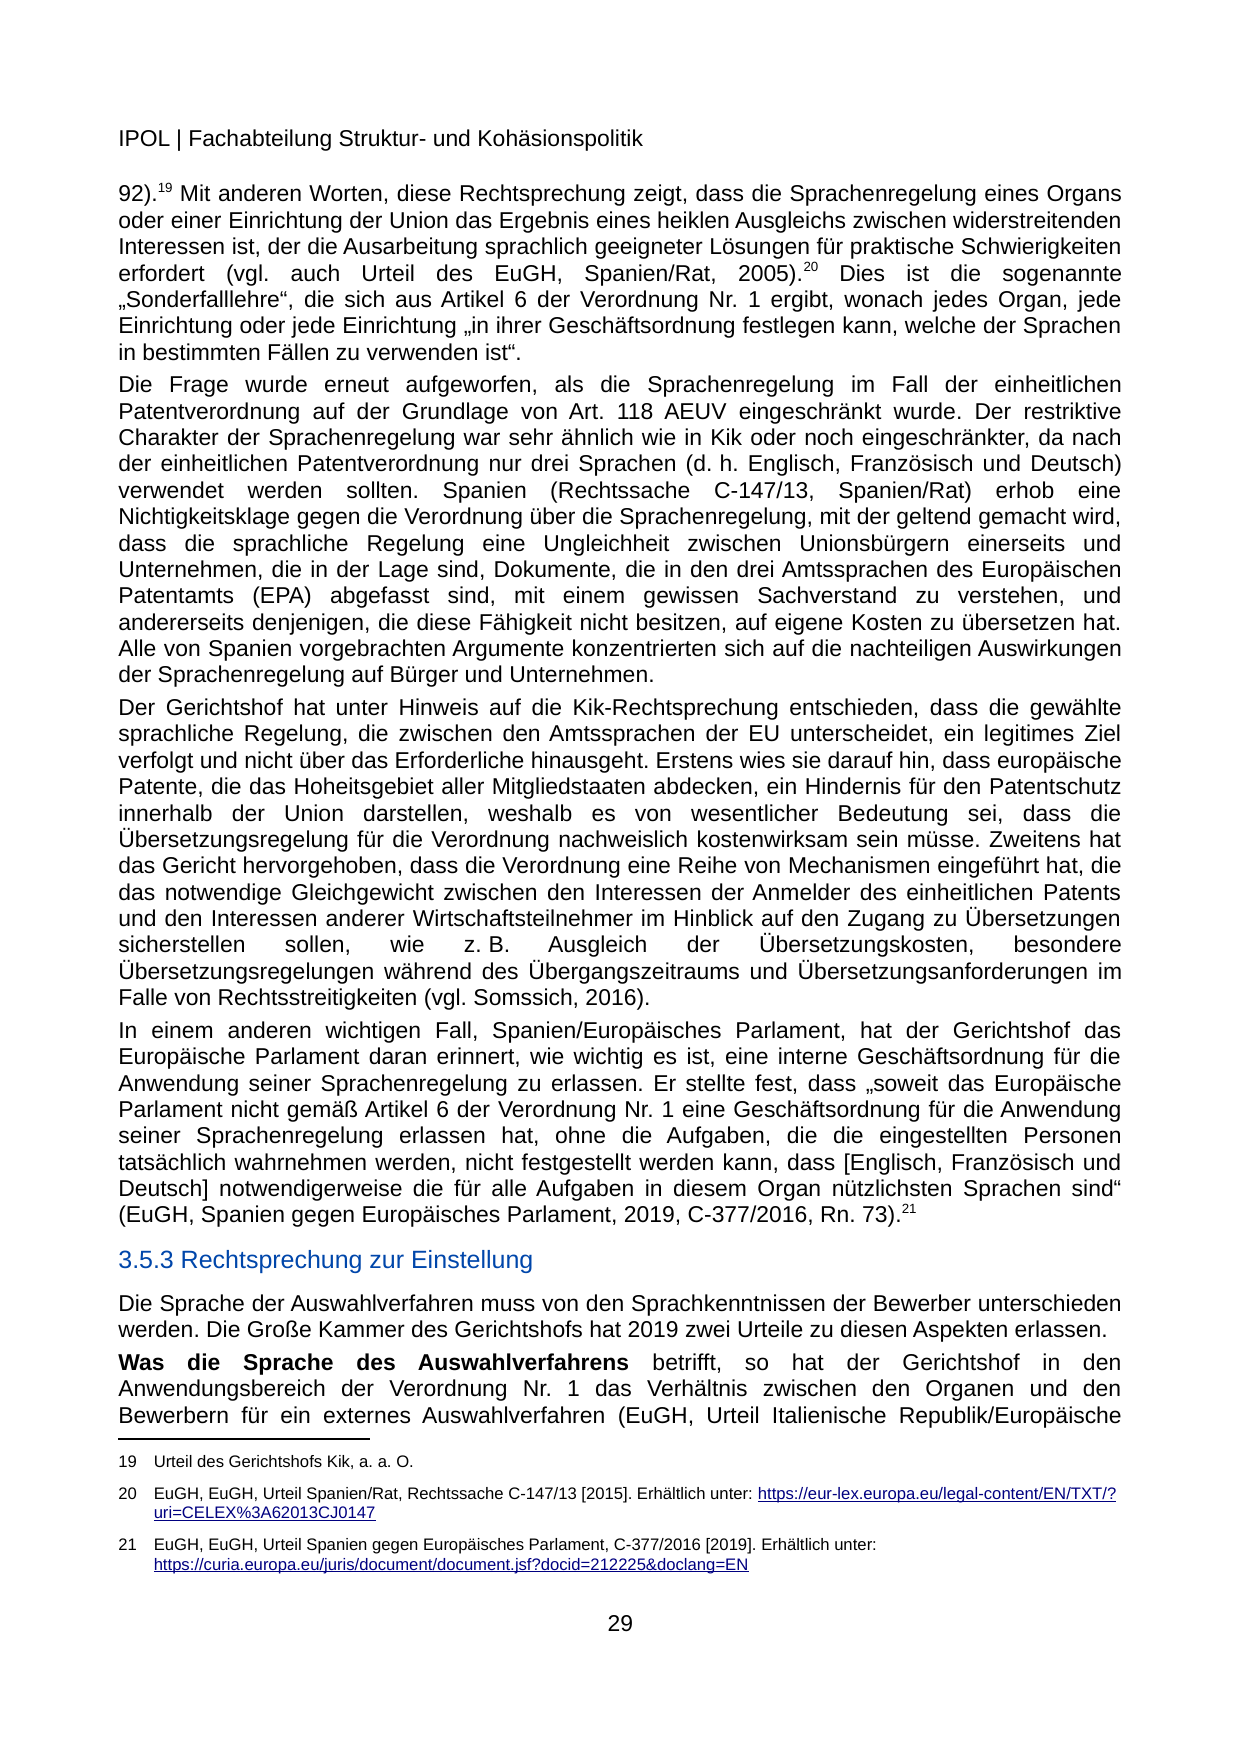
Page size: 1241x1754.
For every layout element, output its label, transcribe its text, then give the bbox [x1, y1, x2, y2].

text Die Frage wurde erneut aufgeworfen, als die Sprachenregelung im Fall der einheitlichen Patentverordnung auf der Grundlage von Art. 118 AEUV eingeschränkt wurde. Der restriktive Charakter der Sprachenregelung war sehr ähnlich wie in Kik oder noch eingeschränkter, da nach der einheitlichen Patentverordnung nur drei Sprachen (d. h. Englisch, Französisch und Deutsch) verwendet werden sollten. Spanien (Rechtssache C-147/13, Spanien/Rat) erhob eine Nichtigkeitsklage gegen die Verordnung über die Sprachenregelung, mit der geltend gemacht wird, dass die sprachliche Regelung eine Ungleichheit zwischen Unionsbürgern einerseits und Unternehmen, die in der Lage sind, Dokumente, die in den drei Amtssprachen des Europäischen Patentamts (EPA) abgefasst sind, mit einem gewissen Sachverstand zu verstehen, und andererseits denjenigen, die diese Fähigkeit nicht besitzen, auf eigene Kosten zu übersetzen hat. Alle von Spanien vorgebrachten Argumente konzentrierten sich auf die nachteiligen Auswirkungen der Sprachenregelung auf Bürger und Unternehmen. [118, 371, 1122, 688]
text Was die Sprache des Auswahlverfahrens betrifft, so hat der Gerichtshof in den Anwendungsbereich der Verordnung Nr. 1 das Verhältnis zwischen den Organen und den Bewerbern für ein externes Auswahlverfahren (EuGH, Urteil Italienische Republik/Europäische [118, 1349, 1122, 1428]
text EuGH, EuGH, Urteil Spanien gegen Europäisches Parlament, C-377/2016 [2019]. Erhältlich unter: https://curia.europa.eu/juris/document/document.jsf?docid=212225&doclang=EN [118, 1535, 1122, 1573]
text Urteil des Gerichtshofs Kik, a. a. O. [118, 1452, 1122, 1471]
text In einem anderen wichtigen Fall, Spanien/Europäisches Parlament, hat der Gerichtshof das Europäische Parlament daran erinnert, wie wichtig es ist, eine interne Geschäftsordnung für die Anwendung seiner Sprachenregelung zu erlassen. Er stellte fest, dass „soweit das Europäische Parlament nicht gemäß Artikel 6 der Verordnung Nr. 1 eine Geschäftsordnung für die Anwendung seiner Sprachenregelung erlassen hat, ohne die Aufgaben, die die eingestellten Personen tatsächlich wahrnehmen werden, nicht festgestellt werden kann, dass [Englisch, Französisch und Deutsch] notwendigerweise die für alle Aufgaben in diesem Organ nützlichsten Sprachen sind“ (EuGH, Spanien gegen Europäisches Parlament, 2019, C-377/2016, Rn. 73). [118, 1017, 1122, 1228]
text Die Sprache der Auswahlverfahren muss von den Sprachkenntnissen der Bewerber unterschieden werden. Die Große Kammer des Gerichtshofs hat 2019 zwei Urteile zu diesen Aspekten erlassen. [118, 1290, 1122, 1343]
text EuGH, EuGH, Urteil Spanien/Rat, Rechtssache C-147/13 [2015]. Erhältlich unter: https://eur-lex.europa.eu/legal-content/EN/TXT/?uri=CELEX%3A62013CJ0147 [118, 1484, 1122, 1522]
text Der Gerichtshof hat unter Hinweis auf die Kik-Rechtsprechung entschieden, dass die gewählte sprachliche Regelung, die zwischen den Amtssprachen der EU unterscheidet, ein legitimes Ziel verfolgt und nicht über das Erforderliche hinausgeht. Erstens wies sie darauf hin, dass europäische Patente, die das Hoheitsgebiet aller Mitgliedstaaten abdecken, ein Hindernis für den Patentschutz innerhalb der Union darstellen, weshalb es von wesentlicher Bedeutung sei, dass die Übersetzungsregelung für die Verordnung nachweislich kostenwirksam sein müsse. Zweitens hat das Gericht hervorgehoben, dass die Verordnung eine Reihe von Mechanismen eingeführt hat, die das notwendige Gleichgewicht zwischen den Interessen der Anmelder des einheitlichen Patents und den Interessen anderer Wirtschaftsteilnehmer im Hinblick auf den Zugang zu Übersetzungen sicherstellen sollen, wie z. B. Ausgleich der Übersetzungskosten, besondere Übersetzungsregelungen während des Übergangszeitraums und Übersetzungsanforderungen im Falle von Rechtsstreitigkeiten (vgl. Somssich, 2016). [118, 694, 1122, 1010]
subtitle 3.5.3 Rechtsprechung zur Einstellung [118, 1245, 1122, 1274]
text Der EuGH hat in der Hauptsache Kik entschieden, dass „die Sprachenregelung einer Einrichtung wie des [Amt für Harmonisierung für den Binnenmarkt] das Ergebnis eines schwierigen Verfahrens ist, das darauf abzielt, das notwendige Gleichgewicht zwischen den Interessen der Wirtschaftsteilnehmer und dem öffentlichen Interesse im Hinblick auf die Kosten der Verfahren zu erreichen, aber auch zwischen den Interessen der Anmelder von Gemeinschaftsmarken und denen anderer Wirtschaftsteilnehmer im Hinblick auf den Zugang zu Übersetzungen von Dokumenten, die Rechte verleihen, oder Verfahren, die mehr als einen Wirtschaftsteilnehmer betreffen, wie Widerspruchs-, Widerrufs- und Nichtigkeitsverfahren“ (Urteil Kik/HABM, 2003, Rn. 92). Mit anderen Worten, diese Rechtsprechung zeigt, dass die Sprachenregelung eines Organs oder einer Einrichtung der Union das Ergebnis eines heiklen Ausgleichs zwischen widerstreitenden Interessen ist, der die Ausarbeitung sprachlich geeigneter Lösungen für praktische Schwierigkeiten erfordert (vgl. auch Urteil des EuGH, Spanien/Rat, 2005). Dies ist die sogenannte „Sonderfalllehre“, die sich aus Artikel 6 der Verordnung Nr. 1 ergibt, wonach jedes Organ, jede Einrichtung oder jede Einrichtung „in ihrer Geschäftsordnung festlegen kann, welche der Sprachen in bestimmten Fällen zu verwenden ist“. [118, 180, 1122, 365]
